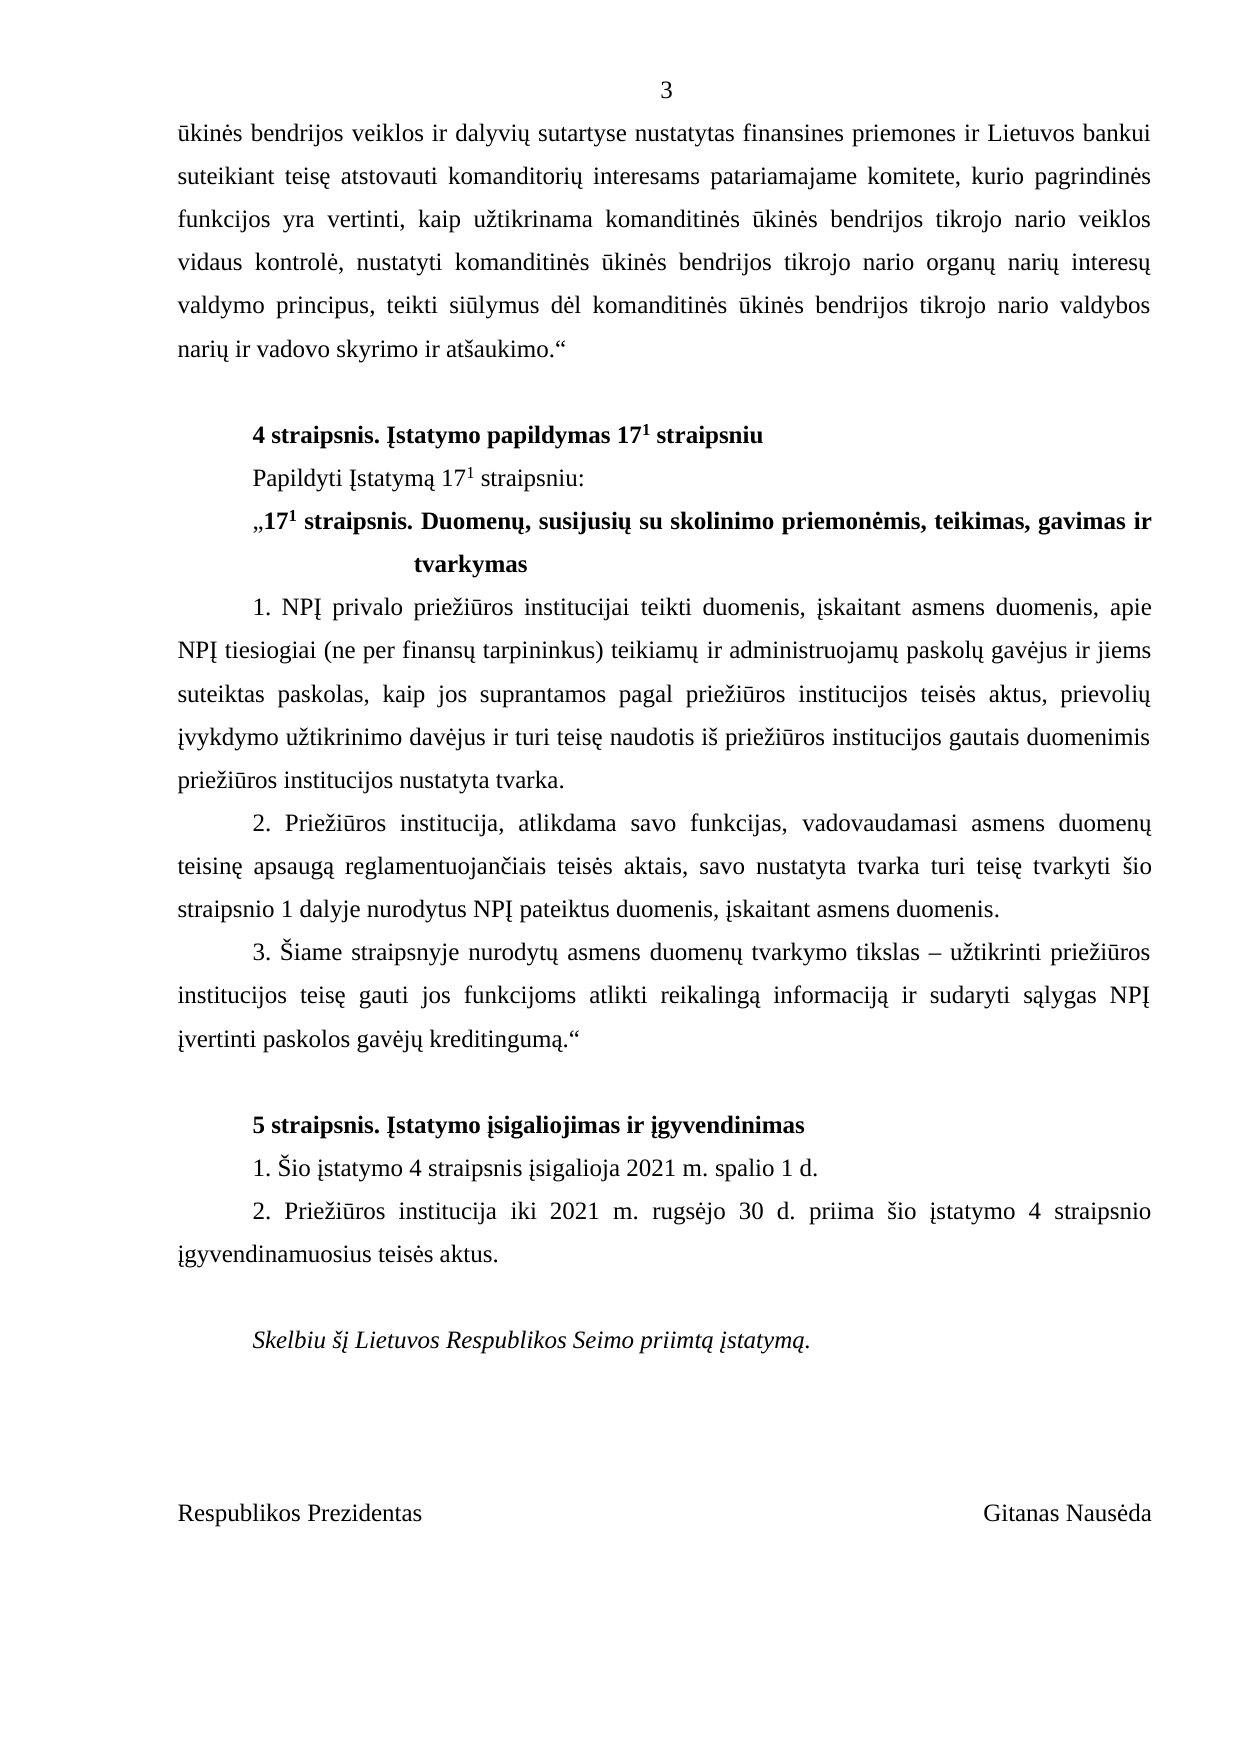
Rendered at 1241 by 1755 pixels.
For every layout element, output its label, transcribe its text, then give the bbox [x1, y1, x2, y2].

text „171 straipsnis. Duomenų, susijusių su skolinimo priemonėmis, teikimas, gavimas ir tvarkymas [252, 506, 1152, 578]
text Respublikos Prezidentas Gitanas Nausėda [177, 1498, 1152, 1527]
text 2. Priežiūros institucija, atlikdama savo funkcijas, vadovaudamasi asmens duomenų teisinę apsaugą reglamentuojančiais teisės aktais, savo nustatyta tvarka turi teisę tvarkyti šio straipsnio 1 dalyje nurodytus NPĮ pateiktus duomenis, įskaitant asmens duomenis. [177, 808, 1152, 923]
text 3. Šiame straipsnyje nurodytų asmens duomenų tvarkymo tikslas – užtikrinti priežiūros institucijos teisę gauti jos funkcijoms atlikti reikalingą informaciją ir sudaryti sąlygas NPĮ įvertinti paskolos gavėjų kreditingumą.“ [177, 937, 1152, 1052]
text 5 straipsnis. Įstatymo įsigaliojimas ir įgyvendinimas [177, 1110, 1152, 1139]
text 2. Priežiūros institucija iki 2021 m. rugsėjo 30 d. priima šio įstatymo 4 straipsnio įgyvendinamuosius teisės aktus. [177, 1196, 1152, 1268]
text 1. NPĮ privalo priežiūros institucijai teikti duomenis, įskaitant asmens duomenis, apie NPĮ tiesiogiai (ne per finansų tarpininkus) teikiamų ir administruojamų paskolų gavėjus ir jiems suteiktas paskolas, kaip jos suprantamos pagal priežiūros institucijos teisės aktus, prievolių įvykdymo užtikrinimo davėjus ir turi teisę naudotis iš priežiūros institucijos gautais duomenimis priežiūros institucijos nustatyta tvarka. [177, 592, 1152, 794]
text Papildyti Įstatymą 171 straipsniu: [177, 463, 1152, 492]
text ūkinės bendrijos veiklos ir dalyvių sutartyse nustatytas finansines priemones ir Lietuvos bankui suteikiant teisę atstovauti komanditorių interesams patariamajame komitete, kurio pagrindinės funkcijos yra vertinti, kaip užtikrinama komanditinės ūkinės bendrijos tikrojo nario veiklos vidaus kontrolė, nustatyti komanditinės ūkinės bendrijos tikrojo nario organų narių interesų valdymo principus, teikti siūlymus dėl komanditinės ūkinės bendrijos tikrojo nario valdybos narių ir vadovo skyrimo ir atšaukimo.“ [177, 118, 1152, 362]
text 1. Šio įstatymo 4 straipsnis įsigalioja 2021 m. spalio 1 d. [177, 1153, 1152, 1182]
text 4 straipsnis. Įstatymo papildymas 171 straipsniu [177, 420, 1152, 449]
text Skelbiu šį Lietuvos Respublikos Seimo priimtą įstatymą. [177, 1326, 1152, 1354]
